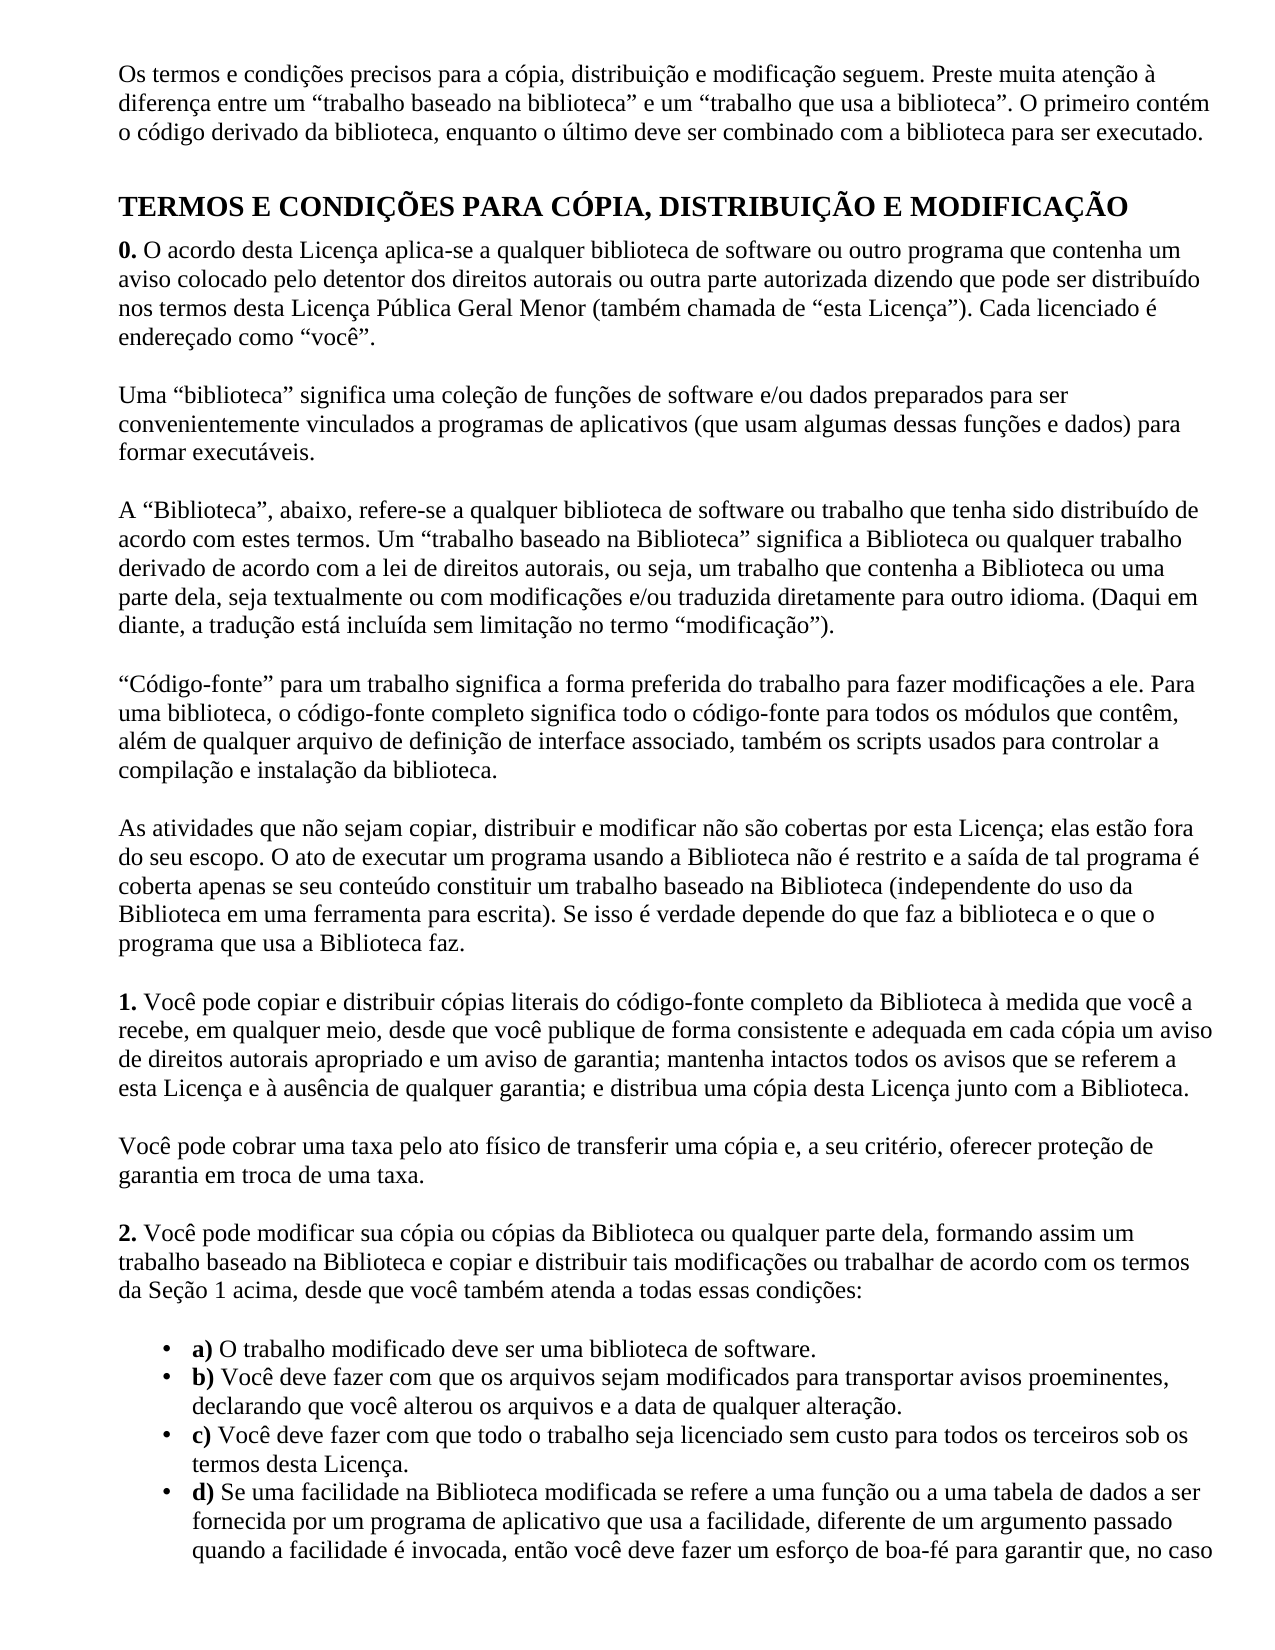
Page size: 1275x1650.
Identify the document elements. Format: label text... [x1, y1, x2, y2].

text As atividades que não sejam copiar, distribuir e modificar não são cobertas por esta Licença; elas estão fora do seu escopo. O ato de executar um programa usando a Biblioteca não é restrito e a saída de tal programa é coberta apenas se seu conteúdo constituir um trabalho baseado na Biblioteca (independente do uso da Biblioteca em uma ferramenta para escrita). Se isso é verdade depende do que faz a biblioteca e o que o programa que usa a Biblioteca faz. [118, 813, 1216, 957]
text 1. Você pode copiar e distribuir cópias literais do código-fonte completo da Biblioteca à medida que você a recebe, em qualquer meio, desde que você publique de forma consistente e adequada em cada cópia um aviso de direitos autorais apropriado e um aviso de garantia; mantenha intactos todos os avisos que se referem a esta Licença e à ausência de qualquer garantia; e distribua uma cópia desta Licença junto com a Biblioteca. [118, 987, 1216, 1102]
list c) Você deve fazer com que todo o trabalho seja licenciado sem custo para todos os terceiros sob os termos desta Licença. [162, 1420, 1216, 1477]
list d) Se uma facilidade na Biblioteca modificada se refere a uma função ou a uma tabela de dados a ser fornecida por um programa de aplicativo que usa a facilidade, diferente de um argumento passado quando a facilidade é invocada, então você deve fazer um esforço de boa-fé para garantir que, no caso [162, 1477, 1216, 1564]
text “Código-fonte” para um trabalho significa a forma preferida do trabalho para fazer modificações a ele. Para uma biblioteca, o código-fonte completo significa todo o código-fonte para todos os módulos que contêm, além de qualquer arquivo de definição de interface associado, também os scripts usados para controlar a compilação e instalação da biblioteca. [118, 669, 1216, 784]
text Você pode cobrar uma taxa pelo ato físico de transferir uma cópia e, a seu critério, oferecer proteção de garantia em troca de uma taxa. [118, 1131, 1216, 1188]
text Os termos e condições precisos para a cópia, distribuição e modificação seguem. Preste muita atenção à diferença entre um “trabalho baseado na biblioteca” e um “trabalho que usa a biblioteca”. O primeiro contém o código derivado da biblioteca, enquanto o último deve ser combinado com a biblioteca para ser executado. [118, 59, 1216, 145]
subtitle TERMOS E CONDIÇÕES PARA CÓPIA, DISTRIBUIÇÃO E MODIFICAÇÃO [118, 189, 1216, 223]
text 0. O acordo desta Licença aplica-se a qualquer biblioteca de software ou outro programa que contenha um aviso colocado pelo detentor dos direitos autorais ou outra parte autorizada dizendo que pode ser distribuído nos termos desta Licença Pública Geral Menor (também chamada de “esta Licença”). Cada licenciado é endereçado como “você”. [118, 235, 1216, 350]
text Uma “biblioteca” significa uma coleção de funções de software e/ou dados preparados para ser convenientemente vinculados a programas de aplicativos (que usam algumas dessas funções e dados) para formar executáveis. [118, 380, 1216, 466]
list a) O trabalho modificado deve ser uma biblioteca de software. [162, 1334, 1216, 1362]
text 2. Você pode modificar sua cópia ou cópias da Biblioteca ou qualquer parte dela, formando assim um trabalho baseado na Biblioteca e copiar e distribuir tais modificações ou trabalhar de acordo com os termos da Seção 1 acima, desde que você também atenda a todas essas condições: [118, 1218, 1216, 1304]
text A “Biblioteca”, abaixo, refere-se a qualquer biblioteca de software ou trabalho que tenha sido distribuído de acordo com estes termos. Um “trabalho baseado na Biblioteca” significa a Biblioteca ou qualquer trabalho derivado de acordo com a lei de direitos autorais, ou seja, um trabalho que contenha a Biblioteca ou uma parte dela, seja textualmente ou com modificações e/ou traduzida diretamente para outro idioma. (Daqui em diante, a tradução está incluída sem limitação no termo “modificação”). [118, 496, 1216, 639]
list b) Você deve fazer com que os arquivos sejam modificados para transportar avisos proeminentes, declarando que você alterou os arquivos e a data de qualquer alteração. [162, 1362, 1216, 1420]
